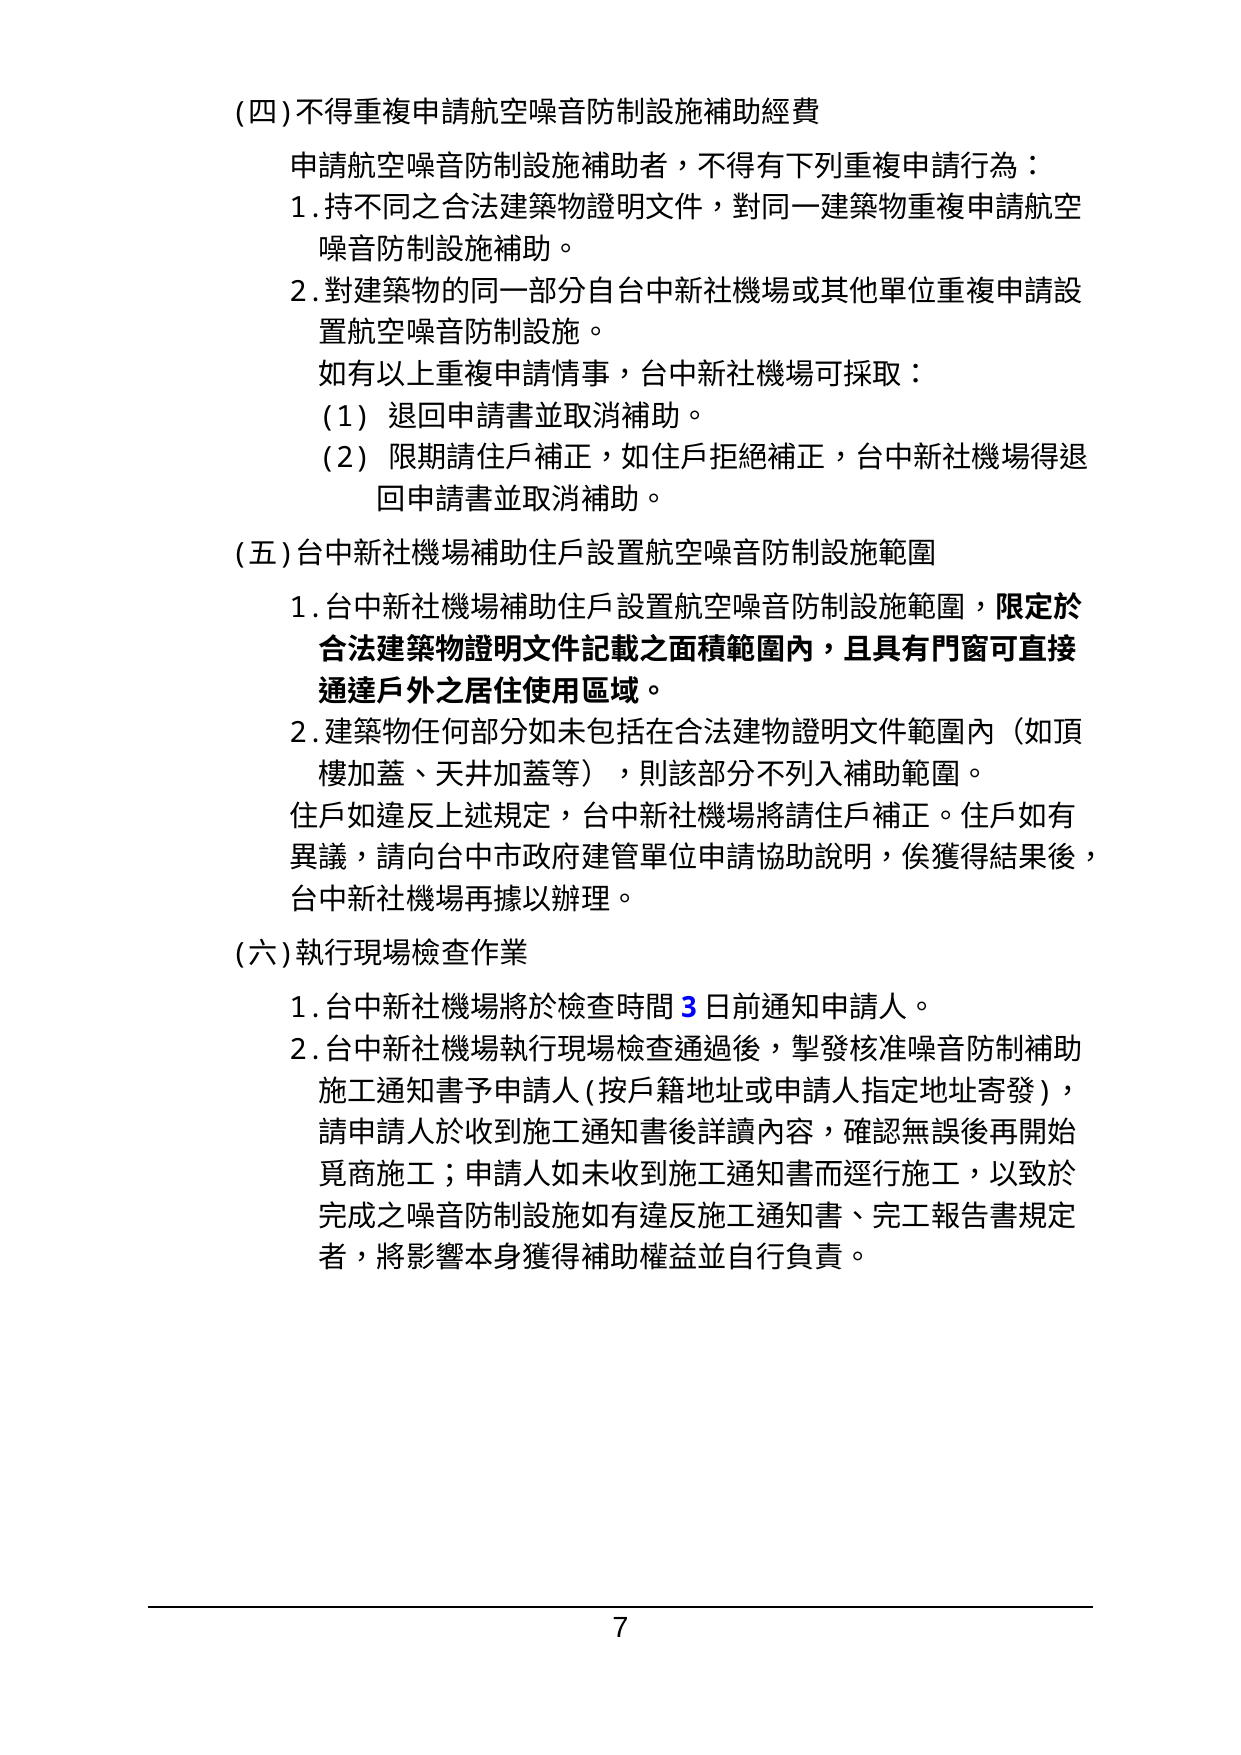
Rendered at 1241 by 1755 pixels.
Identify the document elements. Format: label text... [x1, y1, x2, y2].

text 1.台中新社機場將於檢查時間3日前通知申請人。 [289, 984, 1093, 1026]
text 1.台中新社機場補助住戶設置航空噪音防制設施範圍，限定於合法建築物證明文件記載之面積範圍內，且具有門窗可直接通達戶外之居住使用區域。 [289, 584, 1093, 709]
text 2.對建築物的同一部分自台中新社機場或其他單位重複申請設置航空噪音防制設施。 [289, 268, 1093, 351]
text 申請航空噪音防制設施補助者，不得有下列重複申請行為： [289, 143, 1093, 184]
text (六)執行現場檢查作業 [231, 930, 1093, 972]
text (2) 限期請住戶補正，如住戶拒絕補正，台中新社機場得退回申請書並取消補助。 [318, 434, 1093, 518]
text (五)台中新社機場補助住戶設置航空噪音防制設施範圍 [231, 530, 1093, 572]
text 2.台中新社機場執行現場檢查通過後，掣發核准噪音防制補助施工通知書予申請人(按戶籍地址或申請人指定地址寄發)，請申請人於收到施工通知書後詳讀內容，確認無誤後再開始覓商施工；申請人如未收到施工通知書而逕行施工，以致於完成之噪音防制設施如有違反施工通知書、完工報告書規定者，將影響本身獲得補助權益並自行負責。 [289, 1026, 1093, 1276]
text (四)不得重複申請航空噪音防制設施補助經費 [231, 89, 1093, 130]
text 如有以上重複申請情事，台中新社機場可採取： [318, 351, 1093, 393]
text 住戶如違反上述規定，台中新社機場將請住戶補正。住戶如有異議，請向台中市政府建管單位申請協助說明，俟獲得結果後，台中新社機場再據以辦理。 [289, 793, 1093, 918]
text 2.建築物任何部分如未包括在合法建物證明文件範圍內（如頂樓加蓋、天井加蓋等），則該部分不列入補助範圍。 [289, 709, 1093, 793]
text 1.持不同之合法建築物證明文件，對同一建築物重複申請航空噪音防制設施補助。 [289, 184, 1093, 268]
text (1) 退回申請書並取消補助。 [318, 393, 1093, 434]
